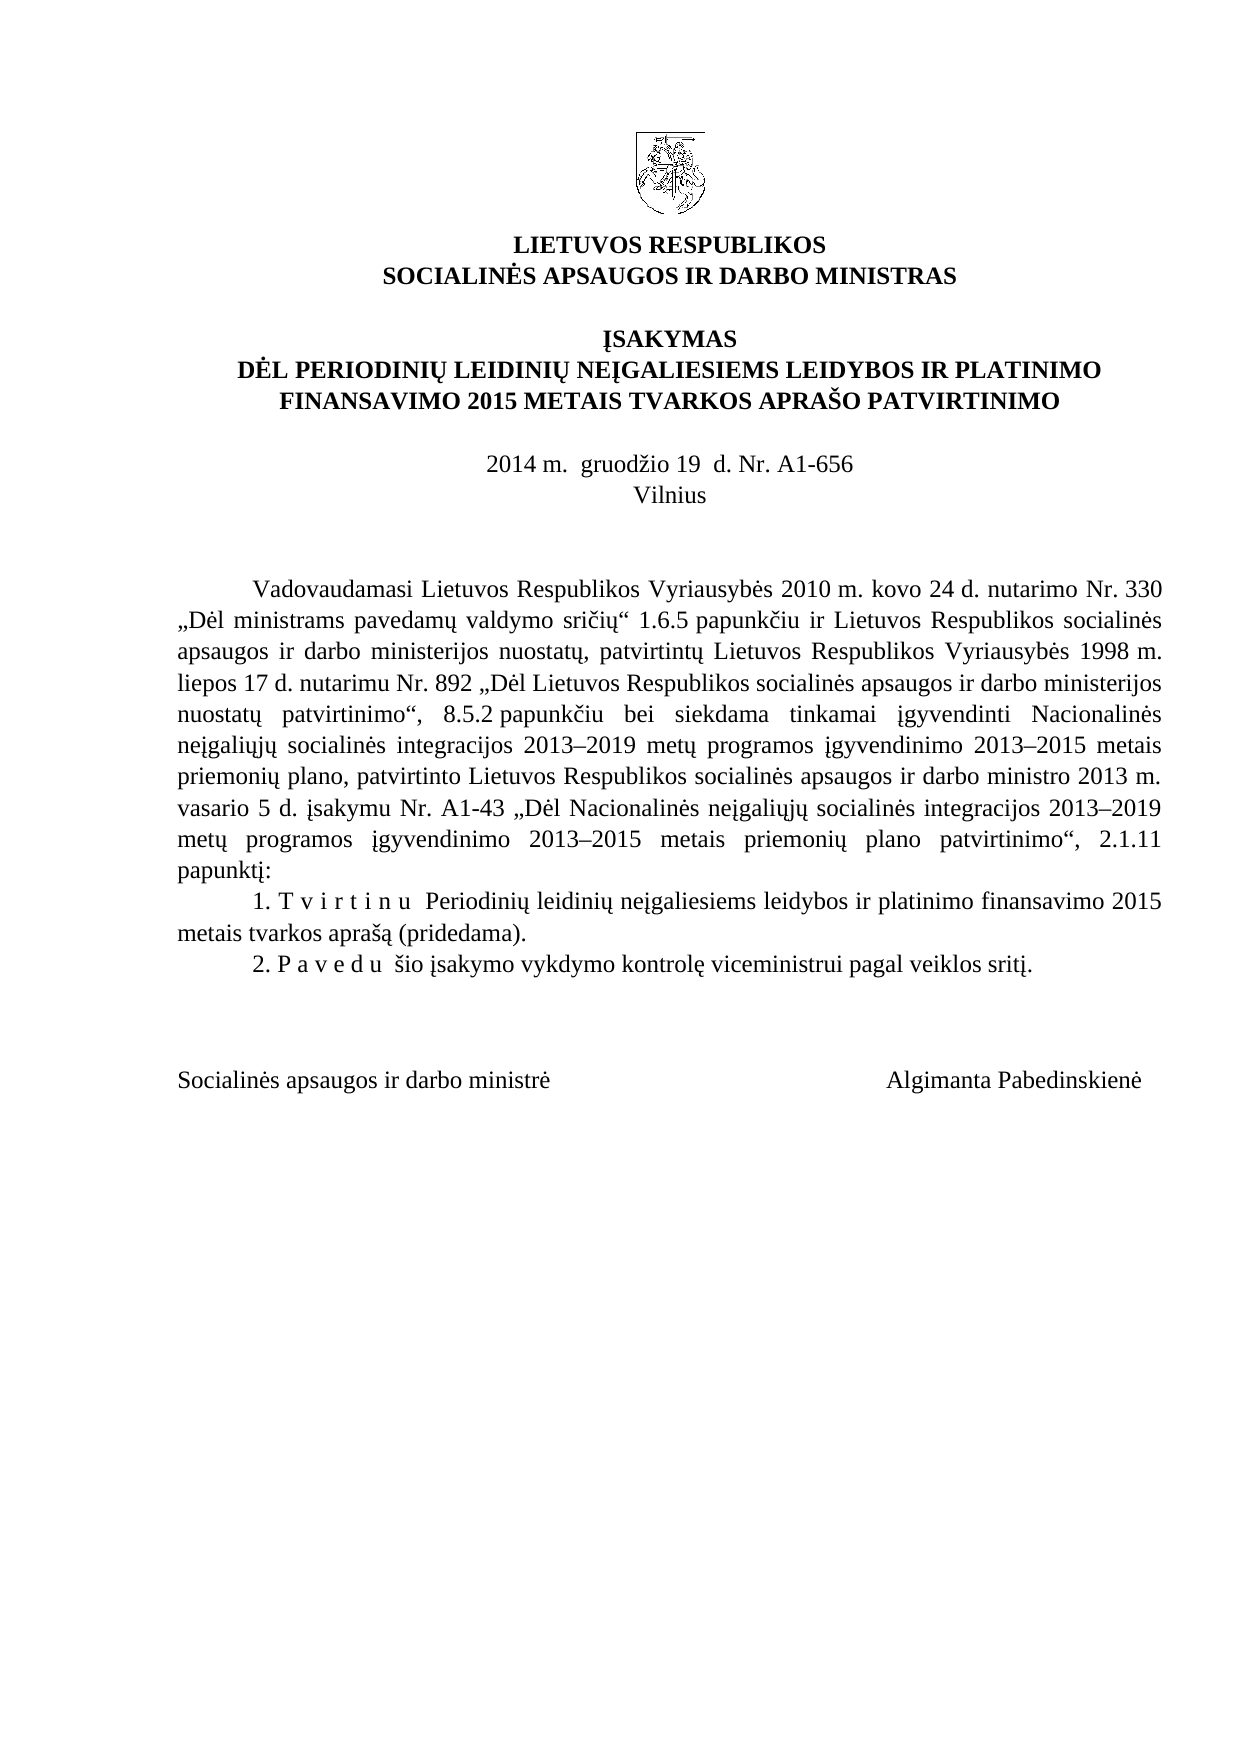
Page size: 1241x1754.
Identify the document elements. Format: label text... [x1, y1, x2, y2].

text Vadovaudamasi Lietuvos Respublikos Vyriausybės 2010 m. kovo 24 d. nutarimo Nr. 330 „Dėl ministrams pavedamų valdymo sričių“ 1.6.5 papunkčiu ir Lietuvos Respublikos socialinės apsaugos ir darbo ministerijos nuostatų, patvirtintų Lietuvos Respublikos Vyriausybės 1998 m. liepos 17 d. nutarimu Nr. 892 „Dėl Lietuvos Respublikos socialinės apsaugos ir darbo ministerijos nuostatų patvirtinimo“, 8.5.2 papunkčiu bei siekdama tinkamai įgyvendinti Nacionalinės neįgaliųjų socialinės integracijos 2013–2019 metų programos įgyvendinimo 2013–2015 metais priemonių plano, patvirtinto Lietuvos Respublikos socialinės apsaugos ir darbo ministro 2013 m. vasario 5 d. įsakymu Nr. A1-43 „Dėl Nacionalinės neįgaliųjų socialinės integracijos 2013–2019 metų programos įgyvendinimo 2013–2015 metais priemonių plano patvirtinimo“, 2.1.11 papunktį: [177, 572, 1162, 885]
text LIETUVOS RESPUBLIKOS [177, 228, 1162, 260]
text 1. T v i r t i n u Periodinių leidinių neįgaliesiems leidybos ir platinimo finansavimo 2015 metais tvarkos aprašą (pridedama). [177, 885, 1162, 947]
text Socialinės apsaugos ir darbo ministrė Algimanta Pabedinskienė [177, 1065, 1162, 1093]
text DĖL PERIODINIŲ LEIDINIŲ NEĮGALIESIEMS LEIDYBOS IR PLATINIMO FINANSAVIMO 2015 METAIS TVARKOS APRAŠO PATVIRTINIMO [177, 353, 1162, 416]
text Vilnius [177, 478, 1162, 510]
text ĮSAKYMAS [177, 322, 1162, 353]
text 2014 m. gruodžio 19 d. Nr. A1-656 [177, 447, 1162, 478]
text 2. P a v e d u šio įsakymo vykdymo kontrolę viceministrui pagal veiklos sritį. [177, 947, 1162, 978]
text SOCIALINĖS APSAUGOS IR DARBO MINISTRAS [177, 260, 1162, 291]
